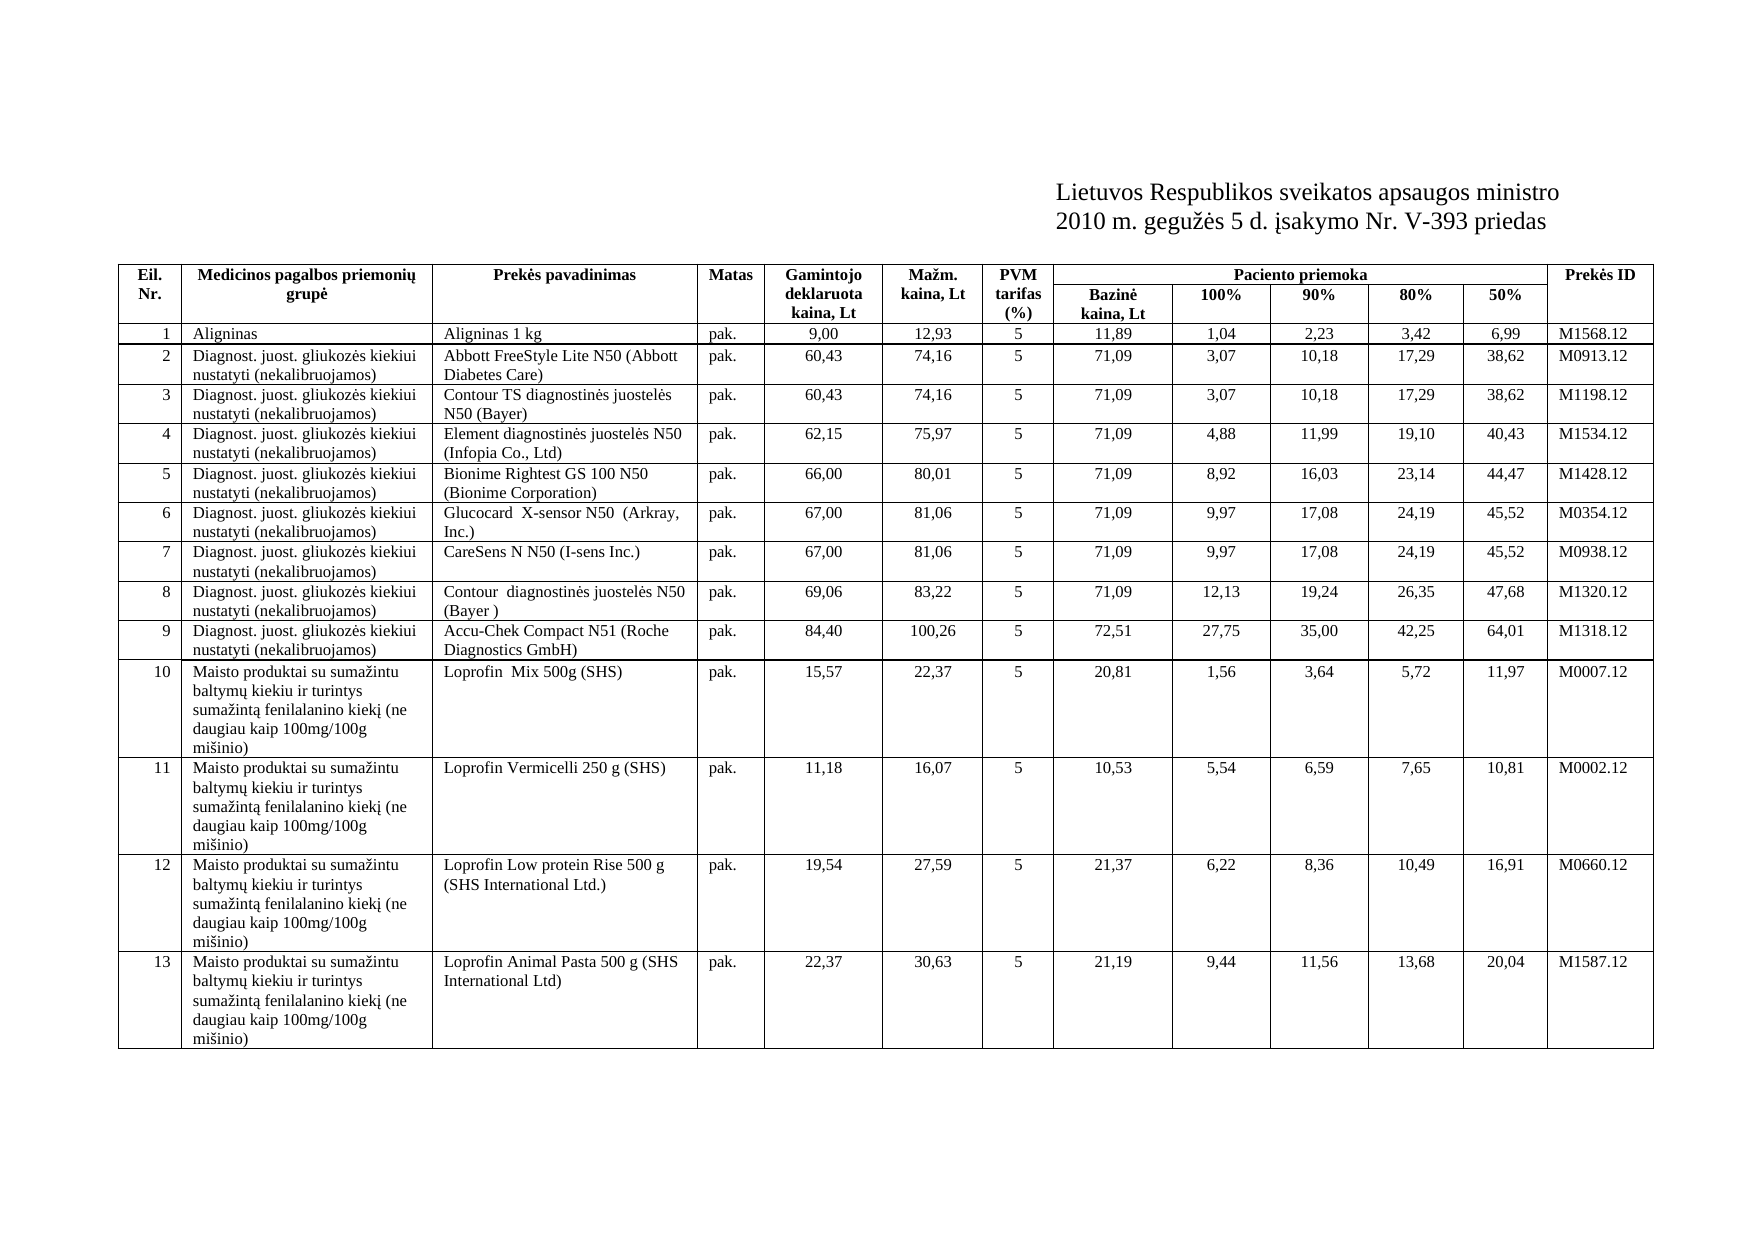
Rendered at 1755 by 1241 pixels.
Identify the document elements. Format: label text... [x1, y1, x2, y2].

table_cell M1318.12 [1548, 621, 1653, 659]
table_cell 60,43 [765, 345, 882, 384]
table_cell 13 [119, 952, 181, 1048]
table_cell 2 [119, 345, 181, 384]
table_cell 5 [983, 324, 1053, 343]
table_cell 19,54 [765, 855, 882, 951]
table_cell M1198.12 [1548, 385, 1653, 423]
table_cell 21,19 [1054, 952, 1172, 1048]
table_cell Diagnost. juost. gliukozės kiekiui nustatyti (nekalibruojamos) [182, 503, 432, 541]
table_header Gamintojo deklaruota kaina, Lt [765, 265, 882, 323]
table_cell 35,00 [1271, 621, 1368, 659]
table_cell Abbott FreeStyle Lite N50 (Abbott Diabetes Care) [433, 345, 697, 384]
table_cell M0007.12 [1548, 661, 1653, 757]
table_cell pak. [698, 385, 764, 423]
table_cell 44,47 [1464, 464, 1547, 502]
table_cell 69,06 [765, 582, 882, 620]
table_cell 8 [119, 582, 181, 620]
table_cell 5 [983, 855, 1053, 951]
table_cell 5 [983, 542, 1053, 581]
table_cell Maisto produktai su sumažintu baltymų kiekiu ir turintys sumažintą fenilalanino kiekį (ne daugiau kaip 100mg/100g mišinio) [182, 855, 432, 951]
table_cell 5 [983, 464, 1053, 502]
table_cell 16,03 [1271, 464, 1368, 502]
table_cell 16,91 [1464, 855, 1547, 951]
table_cell 7,65 [1369, 758, 1463, 854]
table_cell 5 [983, 758, 1053, 854]
table_cell Diagnost. juost. gliukozės kiekiui nustatyti (nekalibruojamos) [182, 621, 432, 659]
table_cell Glucocard X-sensor N50 (Arkray, Inc.) [433, 503, 697, 541]
table_cell 5 [983, 661, 1053, 757]
table_cell M1568.12 [1548, 324, 1653, 343]
table_cell M1534.12 [1548, 424, 1653, 462]
table_cell 5 [983, 503, 1053, 541]
table_cell 12 [119, 855, 181, 951]
table_cell 3,64 [1271, 661, 1368, 757]
table_cell 74,16 [883, 385, 982, 423]
table_cell 10,81 [1464, 758, 1547, 854]
table_cell 11,97 [1464, 661, 1547, 757]
table_cell 20,81 [1054, 661, 1172, 757]
table_cell 10,18 [1271, 385, 1368, 423]
table_cell 81,06 [883, 503, 982, 541]
table_cell Maisto produktai su sumažintu baltymų kiekiu ir turintys sumažintą fenilalanino kiekį (ne daugiau kaip 100mg/100g mišinio) [182, 758, 432, 854]
table_cell CareSens N N50 (I-sens Inc.) [433, 542, 697, 581]
table_cell Contour TS diagnostinės juostelės N50 (Bayer) [433, 385, 697, 423]
table_cell 72,51 [1054, 621, 1172, 659]
table_cell M1320.12 [1548, 582, 1653, 620]
table_cell pak. [698, 464, 764, 502]
table_cell 50% [1464, 285, 1547, 323]
text 2010 m. gegužės 5 d. įsakymo Nr. V-393 priedas [1056, 206, 1636, 235]
table_cell 24,19 [1369, 503, 1463, 541]
table_cell Aligninas [182, 324, 432, 343]
table_cell pak. [698, 345, 764, 384]
table_cell 17,08 [1271, 542, 1368, 581]
table_cell 81,06 [883, 542, 982, 581]
table_cell 23,14 [1369, 464, 1463, 502]
table_header Matas [698, 265, 764, 323]
table_cell 9,44 [1173, 952, 1270, 1048]
table_cell 83,22 [883, 582, 982, 620]
table_cell 11,89 [1054, 324, 1172, 343]
table_cell 71,09 [1054, 345, 1172, 384]
table_cell 75,97 [883, 424, 982, 462]
table_cell 2,23 [1271, 324, 1368, 343]
table_cell 100,26 [883, 621, 982, 659]
table_cell 15,57 [765, 661, 882, 757]
table_cell 10,49 [1369, 855, 1463, 951]
table_cell 30,63 [883, 952, 982, 1048]
table_cell M0660.12 [1548, 855, 1653, 951]
table_cell M0938.12 [1548, 542, 1653, 581]
table_cell Bazinė kaina, Lt [1054, 285, 1172, 323]
table_cell 22,37 [765, 952, 882, 1048]
table_cell 3,42 [1369, 324, 1463, 343]
table_cell 1,04 [1173, 324, 1270, 343]
table_cell 3 [119, 385, 181, 423]
table_cell pak. [698, 424, 764, 462]
table_cell 80% [1369, 285, 1463, 323]
table_cell Accu-Chek Compact N51 (Roche Diagnostics GmbH) [433, 621, 697, 659]
table_cell Loprofin Animal Pasta 500 g (SHS International Ltd) [433, 952, 697, 1048]
table_cell M0002.12 [1548, 758, 1653, 854]
table_cell 12,13 [1173, 582, 1270, 620]
table_cell 5,54 [1173, 758, 1270, 854]
table_cell 60,43 [765, 385, 882, 423]
table_cell 24,19 [1369, 542, 1463, 581]
table_cell 6,22 [1173, 855, 1270, 951]
table_cell Maisto produktai su sumažintu baltymų kiekiu ir turintys sumažintą fenilalanino kiekį (ne daugiau kaip 100mg/100g mišinio) [182, 661, 432, 757]
table_cell 11,18 [765, 758, 882, 854]
table_cell 5 [983, 424, 1053, 462]
table_cell pak. [698, 621, 764, 659]
table_cell 4 [119, 424, 181, 462]
table_cell Diagnost. juost. gliukozės kiekiui nustatyti (nekalibruojamos) [182, 582, 432, 620]
table_cell 11,56 [1271, 952, 1368, 1048]
table_cell 5 [983, 952, 1053, 1048]
table_cell pak. [698, 952, 764, 1048]
table_cell 5 [983, 582, 1053, 620]
text Lietuvos Respublikos sveikatos apsaugos ministro [1056, 177, 1636, 206]
table_cell Element diagnostinės juostelės N50 (Infopia Co., Ltd) [433, 424, 697, 462]
table_cell 3,07 [1173, 345, 1270, 384]
table_cell 64,01 [1464, 621, 1547, 659]
table_cell 4,88 [1173, 424, 1270, 462]
table_cell 74,16 [883, 345, 982, 384]
table_cell 27,75 [1173, 621, 1270, 659]
table_cell Diagnost. juost. gliukozės kiekiui nustatyti (nekalibruojamos) [182, 424, 432, 462]
table_cell pak. [698, 661, 764, 757]
table_cell 45,52 [1464, 503, 1547, 541]
table_cell pak. [698, 503, 764, 541]
table_cell 40,43 [1464, 424, 1547, 462]
table_cell pak. [698, 758, 764, 854]
table_cell 45,52 [1464, 542, 1547, 581]
table_cell 11 [119, 758, 181, 854]
table_cell 6 [119, 503, 181, 541]
table_cell 19,24 [1271, 582, 1368, 620]
table_cell 1,56 [1173, 661, 1270, 757]
table_cell 67,00 [765, 542, 882, 581]
table_cell 47,68 [1464, 582, 1547, 620]
table_cell Loprofin Vermicelli 250 g (SHS) [433, 758, 697, 854]
table_header Paciento priemoka [1054, 265, 1547, 284]
table_cell 42,25 [1369, 621, 1463, 659]
table_cell 67,00 [765, 503, 882, 541]
table_cell 10,18 [1271, 345, 1368, 384]
table_cell 9,97 [1173, 542, 1270, 581]
table_cell 21,37 [1054, 855, 1172, 951]
table_cell Aligninas 1 kg [433, 324, 697, 343]
table_cell Diagnost. juost. gliukozės kiekiui nustatyti (nekalibruojamos) [182, 464, 432, 502]
table_cell 80,01 [883, 464, 982, 502]
table_cell pak. [698, 324, 764, 343]
table_header Eil. Nr. [119, 265, 181, 323]
table_cell 5 [983, 621, 1053, 659]
table_header Prekės pavadinimas [433, 265, 697, 323]
table_cell 8,36 [1271, 855, 1368, 951]
table_cell 5 [983, 385, 1053, 423]
table_cell pak. [698, 582, 764, 620]
table_cell M1428.12 [1548, 464, 1653, 502]
table_header Medicinos pagalbos priemonių grupė [182, 265, 432, 323]
table_cell 5 [983, 345, 1053, 384]
table_cell 62,15 [765, 424, 882, 462]
table_cell 71,09 [1054, 385, 1172, 423]
table_cell 38,62 [1464, 385, 1547, 423]
table_cell 90% [1271, 285, 1368, 323]
table_cell 71,09 [1054, 582, 1172, 620]
table_cell 9,00 [765, 324, 882, 343]
table_cell 71,09 [1054, 424, 1172, 462]
table_cell 27,59 [883, 855, 982, 951]
table_cell 71,09 [1054, 464, 1172, 502]
table_cell 71,09 [1054, 542, 1172, 581]
table_cell 10,53 [1054, 758, 1172, 854]
table_cell 22,37 [883, 661, 982, 757]
table_cell M0354.12 [1548, 503, 1653, 541]
table_cell 71,09 [1054, 503, 1172, 541]
table_cell 9,97 [1173, 503, 1270, 541]
table_header PVM tarifas (%) [983, 265, 1053, 323]
table_cell Loprofin Low protein Rise 500 g (SHS International Ltd.) [433, 855, 697, 951]
table_cell 6,59 [1271, 758, 1368, 854]
table_cell 3,07 [1173, 385, 1270, 423]
table_cell 66,00 [765, 464, 882, 502]
table_cell 5,72 [1369, 661, 1463, 757]
table_cell 84,40 [765, 621, 882, 659]
table_cell 17,29 [1369, 385, 1463, 423]
table_cell 5 [119, 464, 181, 502]
table_cell pak. [698, 855, 764, 951]
table_cell 100% [1173, 285, 1270, 323]
table_cell 11,99 [1271, 424, 1368, 462]
table_cell 7 [119, 542, 181, 581]
table_cell 17,29 [1369, 345, 1463, 384]
table_cell 6,99 [1464, 324, 1547, 343]
table_cell 10 [119, 660, 181, 757]
table_cell Contour diagnostinės juostelės N50 (Bayer ) [433, 582, 697, 620]
table_cell Diagnost. juost. gliukozės kiekiui nustatyti (nekalibruojamos) [182, 385, 432, 423]
table_cell M1587.12 [1548, 952, 1653, 1048]
table_cell pak. [698, 542, 764, 581]
table_cell Maisto produktai su sumažintu baltymų kiekiu ir turintys sumažintą fenilalanino kiekį (ne daugiau kaip 100mg/100g mišinio) [182, 952, 432, 1048]
table_cell 8,92 [1173, 464, 1270, 502]
table_cell Loprofin Mix 500g (SHS) [433, 661, 697, 757]
table_cell M0913.12 [1548, 345, 1653, 384]
table_cell Bionime Rightest GS 100 N50 (Bionime Corporation) [433, 464, 697, 502]
table_cell 17,08 [1271, 503, 1368, 541]
table_cell 19,10 [1369, 424, 1463, 462]
table_cell 20,04 [1464, 952, 1547, 1048]
table_cell 38,62 [1464, 345, 1547, 384]
table_cell 1 [119, 324, 181, 343]
table_cell 16,07 [883, 758, 982, 854]
table_cell 13,68 [1369, 952, 1463, 1048]
table_cell Diagnost. juost. gliukozės kiekiui nustatyti (nekalibruojamos) [182, 345, 432, 384]
table_cell 12,93 [883, 324, 982, 343]
table_header Prekės ID [1548, 265, 1653, 323]
table_cell Diagnost. juost. gliukozės kiekiui nustatyti (nekalibruojamos) [182, 542, 432, 581]
table_cell 9 [119, 621, 181, 659]
table_header Mažm. kaina, Lt [883, 265, 982, 323]
table_cell 26,35 [1369, 582, 1463, 620]
